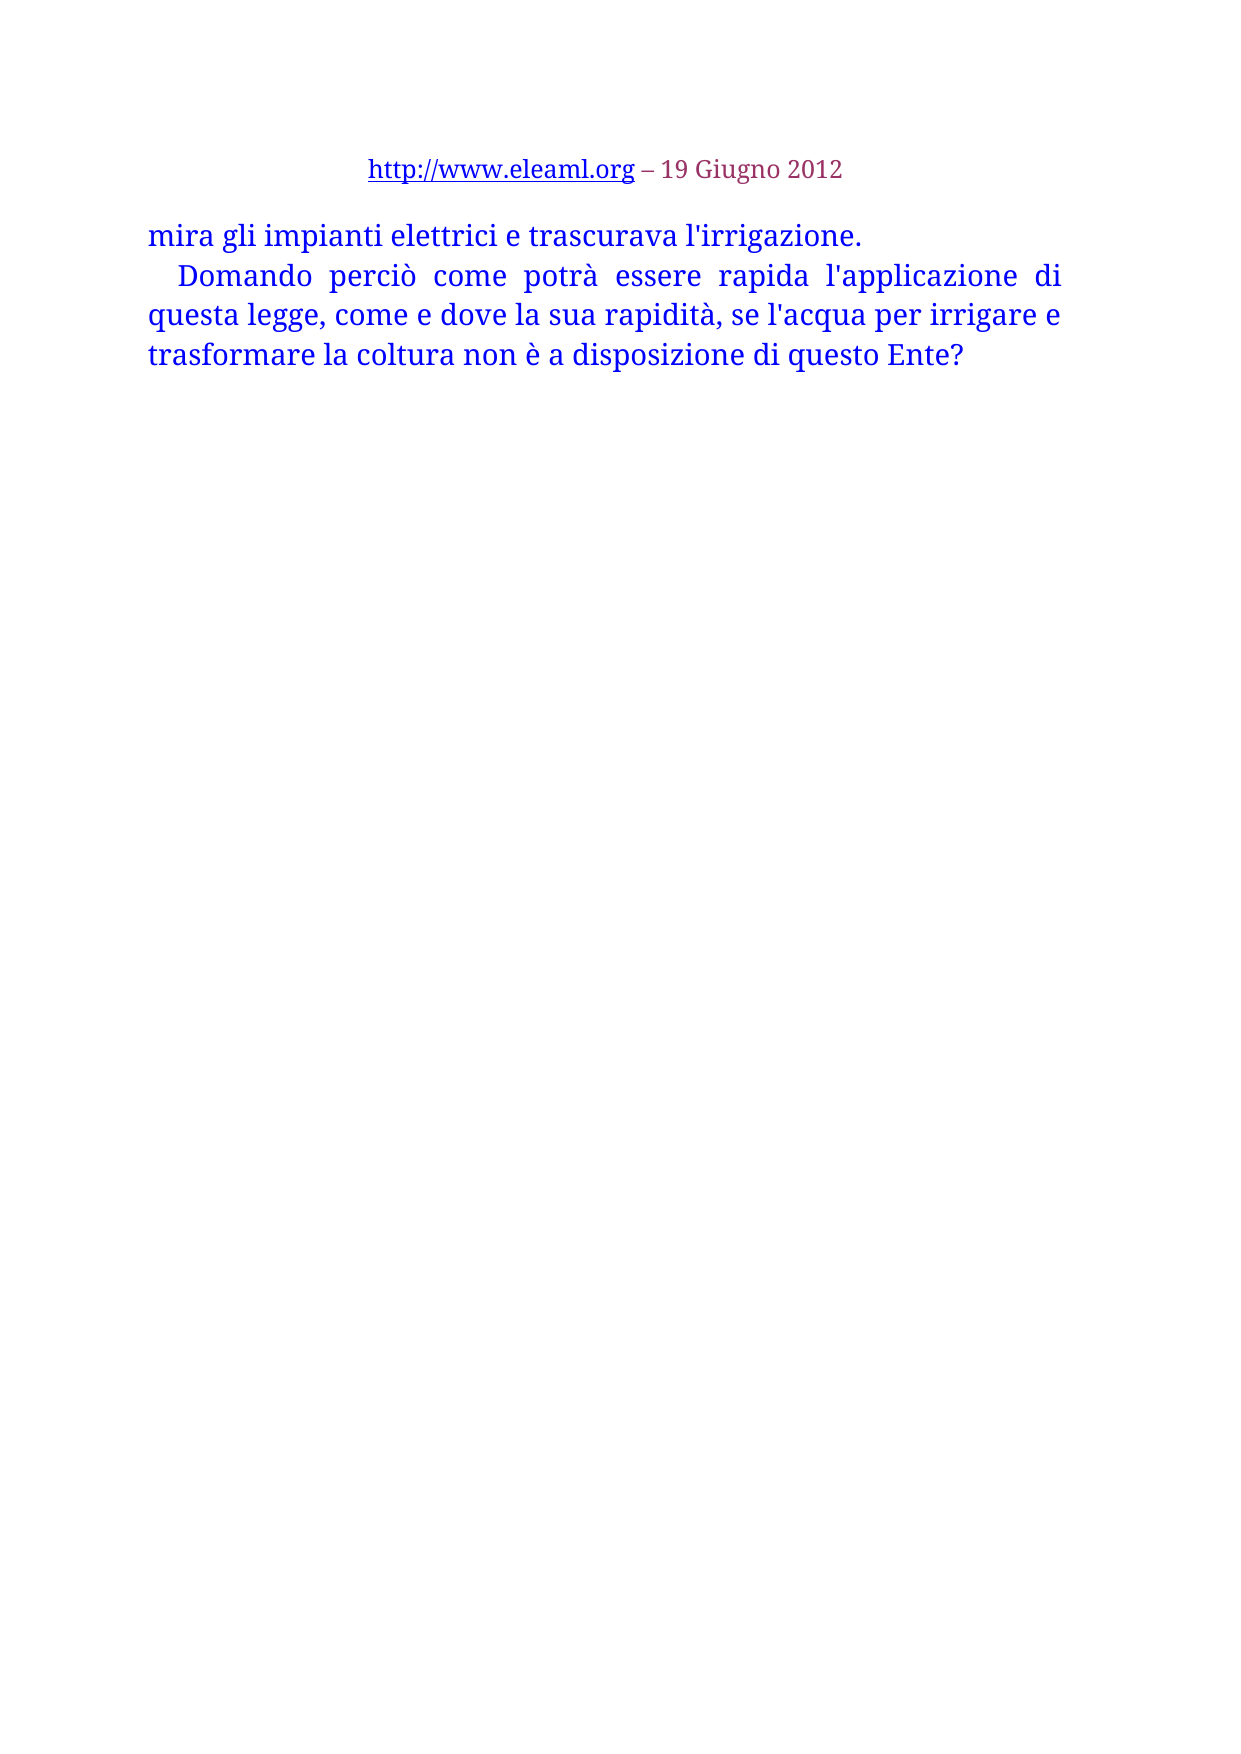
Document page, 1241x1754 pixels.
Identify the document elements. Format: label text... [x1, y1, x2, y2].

text Domando perciò come potrà essere rapida l'applicazione di questa legge, come e dove la sua rapidità, se l'acqua per irrigare e trasformare la coltura non è a disposizione di questo Ente? [148, 255, 1063, 374]
text mira gli impianti elettrici e trascurava l'irrigazione. [148, 215, 1063, 255]
